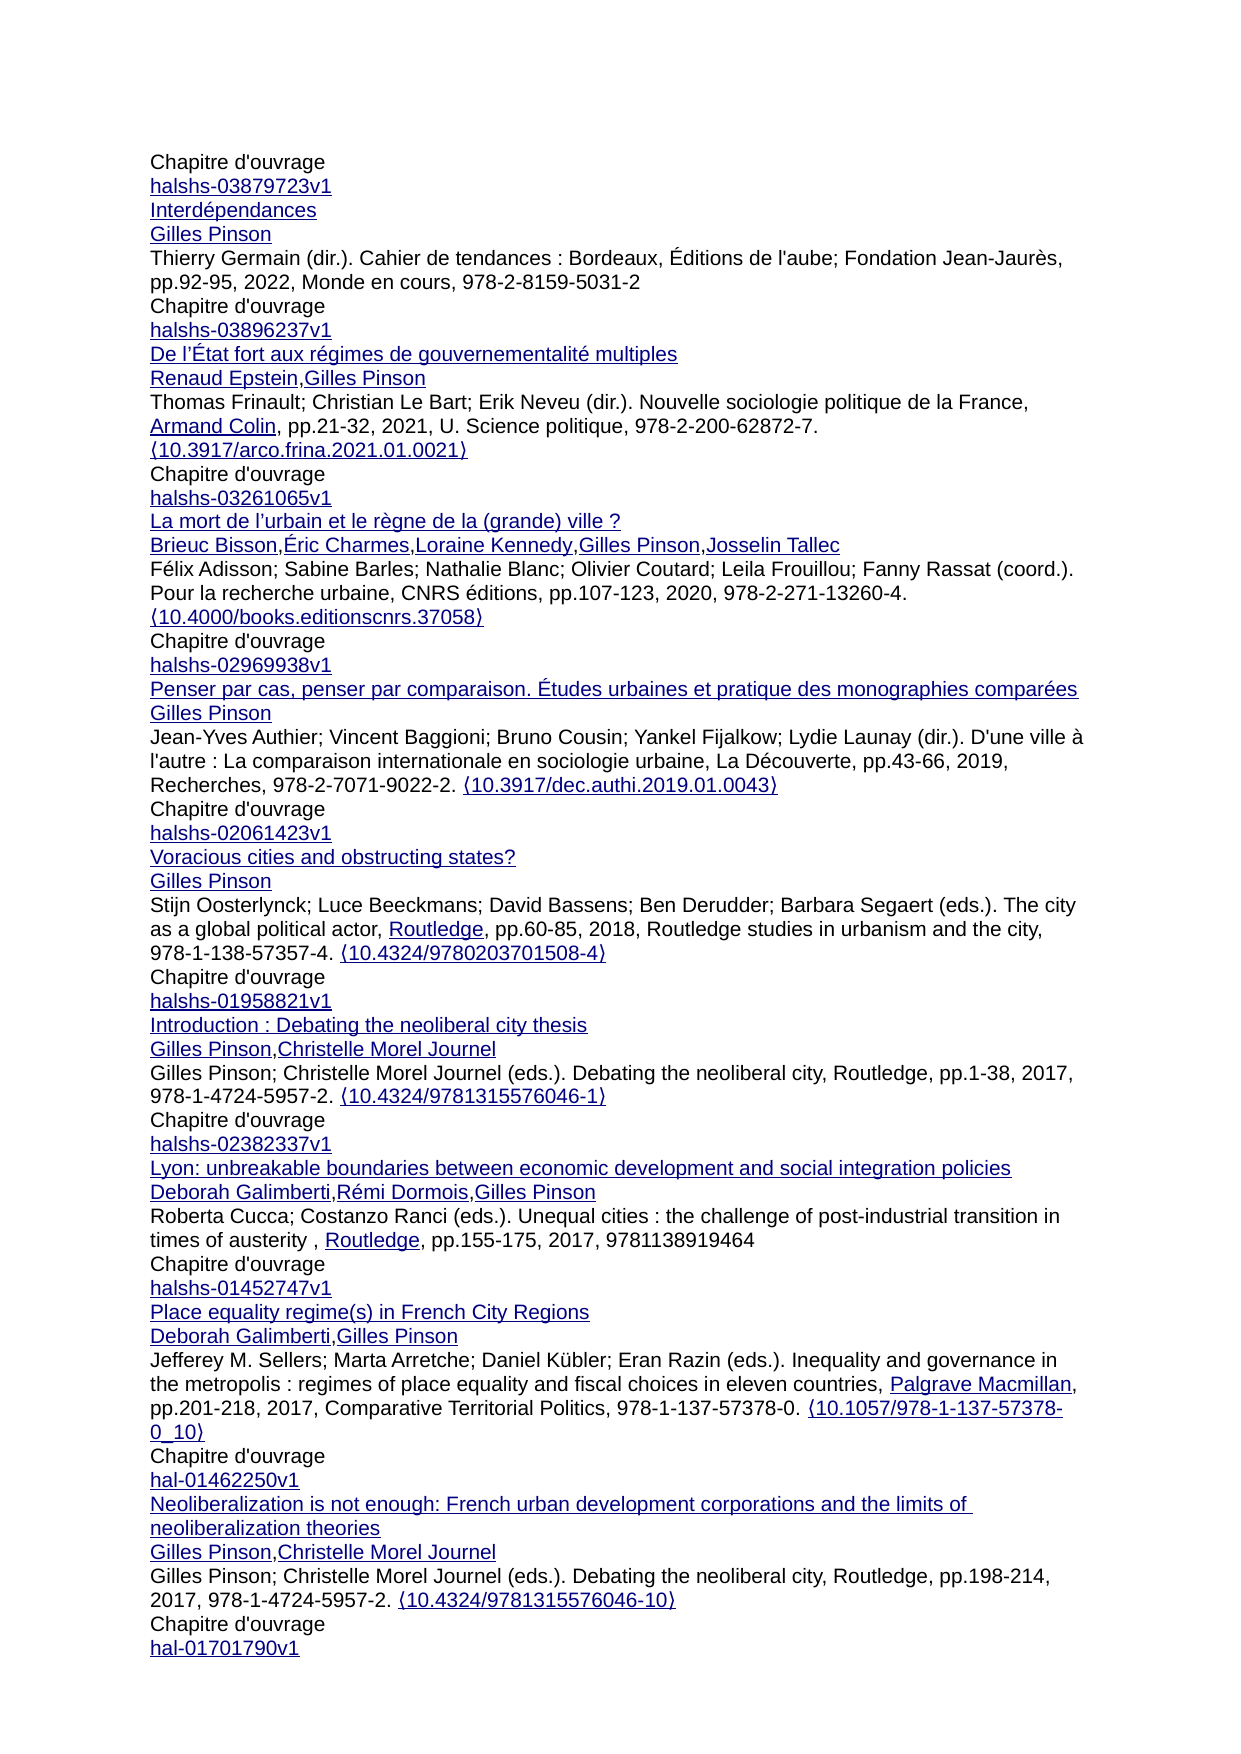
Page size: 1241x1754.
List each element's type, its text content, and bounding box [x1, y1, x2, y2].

table_cell Place equality regime(s) in French City Regions Deborah Galimberti,Gilles Pinson Jefferey M. Sellers; Marta Arretche; Daniel Kübler; Eran Razin (eds.). Inequality and governance in the metropolis : regimes of place equality and fiscal choices in eleven countries, Palgrave Macmillan, pp.201-218, 2017, Comparative Territorial Politics, 978-1-137-57378-0. ⟨10.1057/978-1-137-57378-0_10⟩ Chapitre d'ouvrage hal-01462250v1 [150, 1300, 1090, 1492]
table_cell Neoliberalization is not enough: French urban development corporations and the limits of neoliberalization theories Gilles Pinson,Christelle Morel Journel Gilles Pinson; Christelle Morel Journel (eds.). Debating the neoliberal city, Routledge, pp.198-214, 2017, 978-1-4724-5957-2. ⟨10.4324/9781315576046-10⟩ Chapitre d'ouvrage hal-01701790v1 [150, 1492, 1090, 1659]
table_cell De l’État fort aux régimes de gouvernementalité multiples Renaud Epstein,Gilles Pinson Thomas Frinault; Christian Le Bart; Erik Neveu (dir.). Nouvelle sociologie politique de la France, Armand Colin, pp.21-32, 2021, U. Science politique, 978-2-200-62872-7. ⟨10.3917/arco.frina.2021.01.0021⟩ Chapitre d'ouvrage halshs-03261065v1 [150, 342, 1090, 509]
table_cell La mort de l’urbain et le règne de la (grande) ville ? Brieuc Bisson,Éric Charmes,Loraine Kennedy,Gilles Pinson,Josselin Tallec Félix Adisson; Sabine Barles; Nathalie Blanc; Olivier Coutard; Leila Frouillou; Fanny Rassat (coord.). Pour la recherche urbaine, CNRS éditions, pp.107-123, 2020, 978-2-271-13260-4. ⟨10.4000/books.editionscnrs.37058⟩ Chapitre d'ouvrage halshs-02969938v1 [150, 509, 1090, 677]
table_cell Lyon: unbreakable boundaries between economic development and social integration policies Deborah Galimberti,Rémi Dormois,Gilles Pinson Roberta Cucca; Costanzo Ranci (eds.). Unequal cities : the challenge of post-industrial transition in times of austerity , Routledge, pp.155-175, 2017, 9781138919464 Chapitre d'ouvrage halshs-01452747v1 [150, 1156, 1090, 1300]
table_cell Interdépendances Gilles Pinson Thierry Germain (dir.). Cahier de tendances : Bordeaux, Éditions de l'aube; Fondation Jean-Jaurès, pp.92-95, 2022, Monde en cours, 978-2-8159-5031-2 Chapitre d'ouvrage halshs-03896237v1 [150, 198, 1090, 342]
table_cell Voracious cities and obstructing states? Gilles Pinson Stijn Oosterlynck; Luce Beeckmans; David Bassens; Ben Derudder; Barbara Segaert (eds.). The city as a global political actor, Routledge, pp.60-85, 2018, Routledge studies in urbanism and the city, 978-1-138-57357-4. ⟨10.4324/9780203701508-4⟩ Chapitre d'ouvrage halshs-01958821v1 [150, 845, 1090, 1012]
table_cell Penser par cas, penser par comparaison. Études urbaines et pratique des monographies comparées Gilles Pinson Jean-Yves Authier; Vincent Baggioni; Bruno Cousin; Yankel Fijalkow; Lydie Launay (dir.). D'une ville à l'autre : La comparaison internationale en sociologie urbaine, La Découverte, pp.43-66, 2019, Recherches, 978-2-7071-9022-2. ⟨10.3917/dec.authi.2019.01.0043⟩ Chapitre d'ouvrage halshs-02061423v1 [150, 677, 1090, 845]
table_cell Chapitre d'ouvrage halshs-03879723v1 [150, 150, 1090, 198]
table_cell Introduction : Debating the neoliberal city thesis Gilles Pinson,Christelle Morel Journel Gilles Pinson; Christelle Morel Journel (eds.). Debating the neoliberal city, Routledge, pp.1-38, 2017, 978-1-4724-5957-2. ⟨10.4324/9781315576046-1⟩ Chapitre d'ouvrage halshs-02382337v1 [150, 1013, 1090, 1156]
